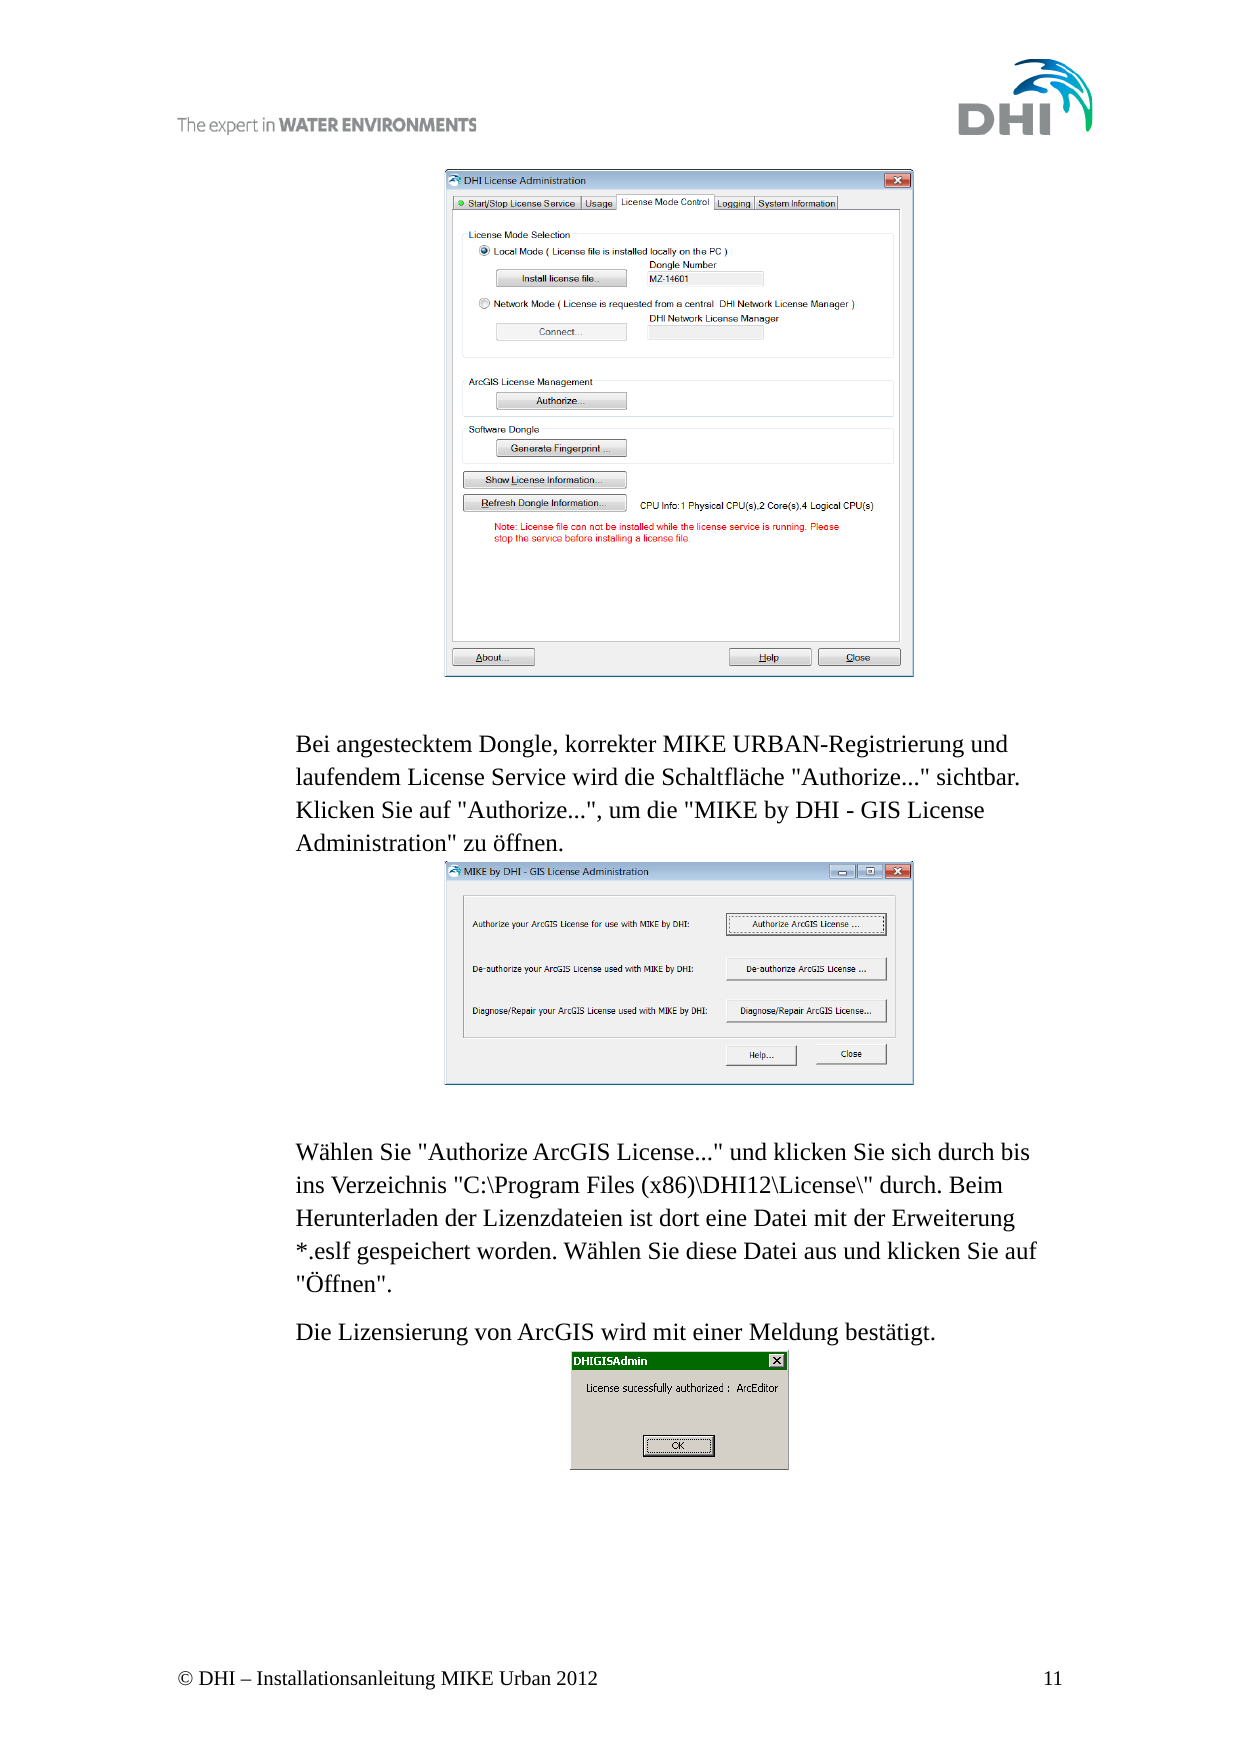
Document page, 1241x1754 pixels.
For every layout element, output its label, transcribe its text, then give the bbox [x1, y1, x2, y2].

text Bei angestecktem Dongle, korrekter MIKE URBAN-Registrierung und laufendem License Service wird die Schaltfläche "Authorize..." sichtbar. Klicken Sie auf "Authorize...", um die "MIKE by DHI - GIS License Administration" zu öffnen. [295, 729, 1063, 857]
picture [177, 117, 477, 135]
picture [569, 1350, 789, 1470]
picture [444, 861, 914, 1085]
picture [444, 169, 914, 677]
text Wählen Sie "Authorize ArcGIS License..." und klicken Sie sich durch bis ins Verzeichnis "C:\Program Files (x86)\DHI12\License\" durch. Beim Herunterladen der Lizenzdateien ist dort eine Datei mit der Erweiterung *.eslf gespeichert worden. Wählen Sie diese Datei aus und klicken Sie auf "Öffnen". [295, 1137, 1063, 1298]
text Die Lizensierung von ArcGIS wird mit einer Meldung bestätigt. [295, 1317, 1063, 1346]
picture [958, 59, 1093, 135]
